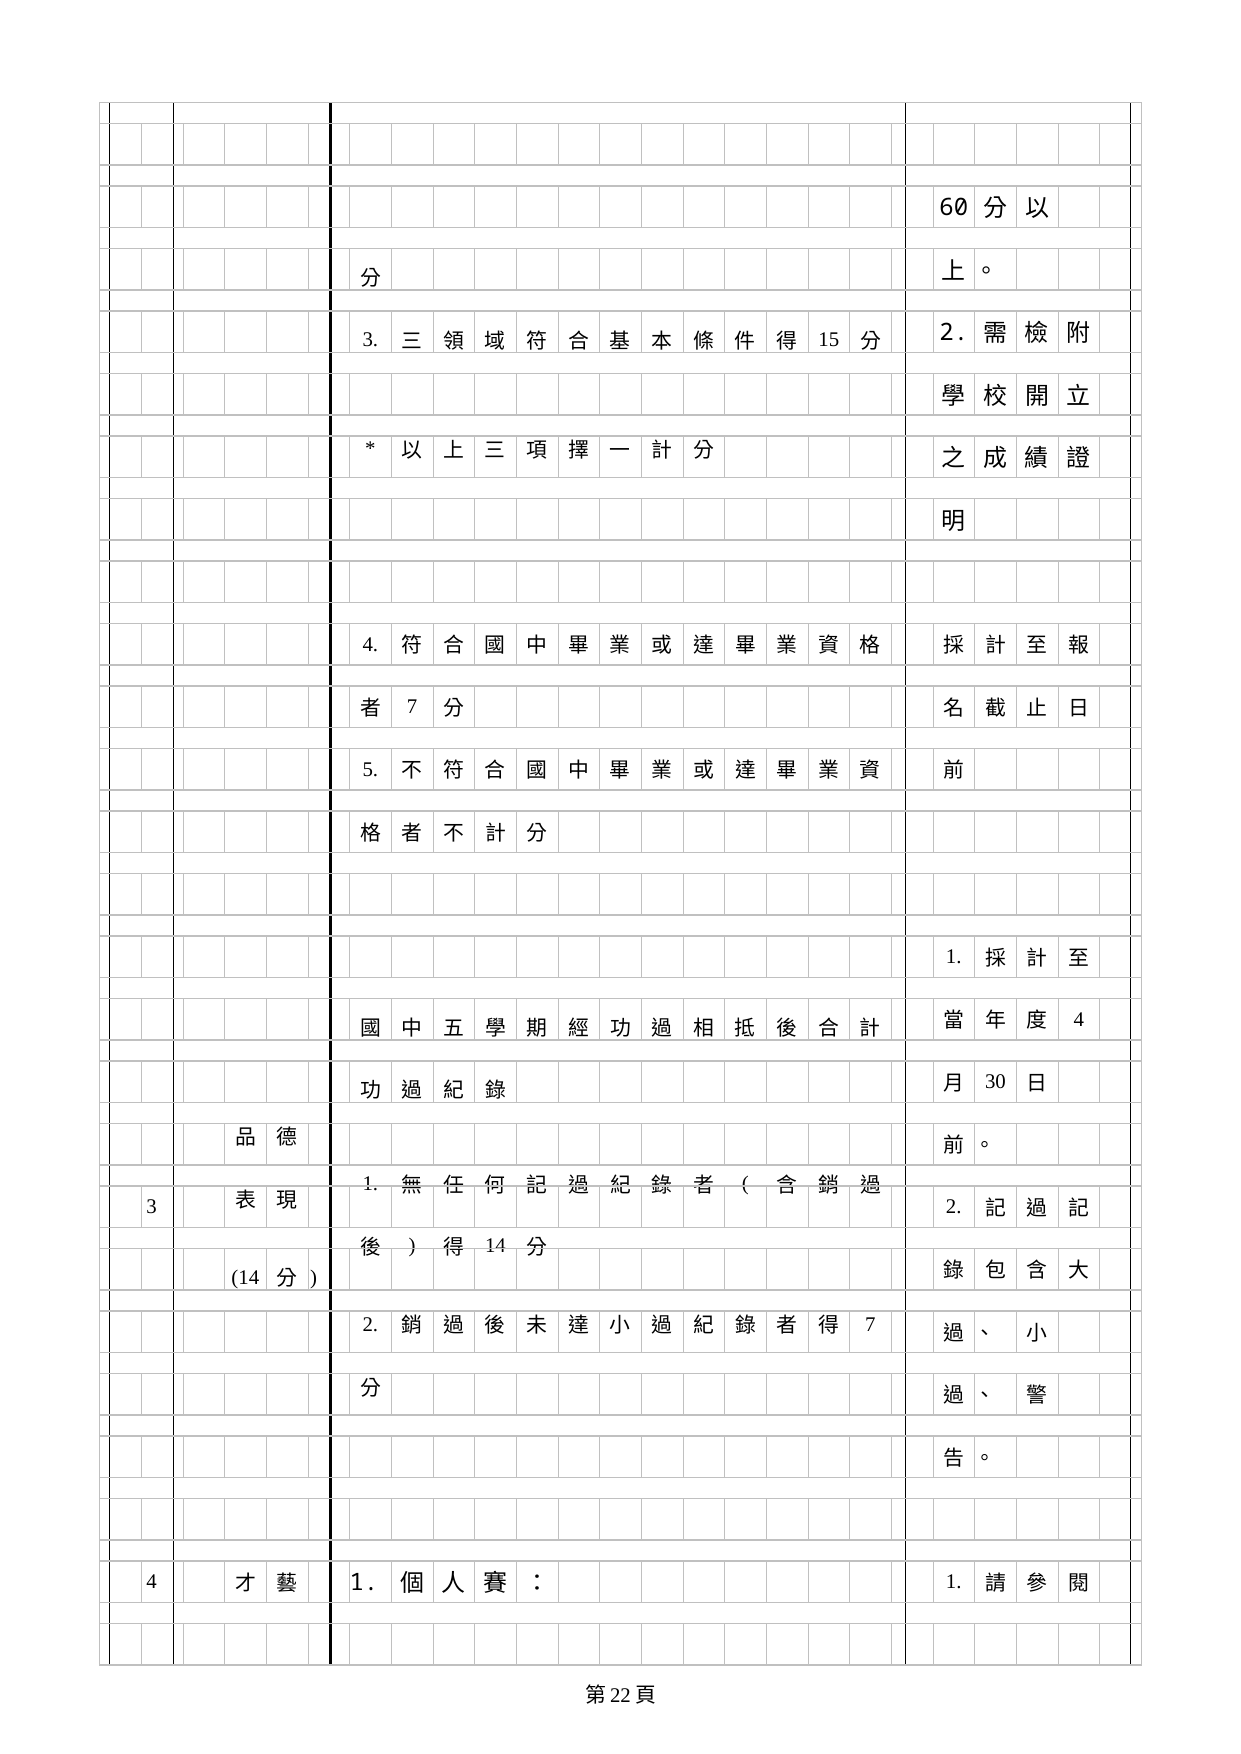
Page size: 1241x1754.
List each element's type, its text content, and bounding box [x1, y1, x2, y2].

table_cell [309, 874, 329, 914]
table_cell 國中五學期經功過相抵後合計功過紀錄 1.無任何記過紀錄者(含銷過後)得14分 2.銷過後未達小過紀錄者得7分 [434, 1187, 474, 1227]
table_cell [267, 562, 308, 602]
table_cell 1.依照「國民小學及國民中學學生成績評量準則」及格標準為60分以上。 2.需檢附學校開立之成績證明 [1059, 124, 1099, 164]
table_cell [975, 562, 1016, 602]
table_cell 國中五學期經功過相抵後合計功過紀錄 1.無任何記過紀錄者(含銷過後)得14分 2.銷過後未達小過紀錄者得7分 [434, 1249, 474, 1289]
table_cell 國中五學期經功過相抵後合計功過紀錄 1.無任何記過紀錄者(含銷過後)得14分 2.銷過後未達小過紀錄者得7分 [475, 1187, 516, 1227]
table_cell [142, 562, 173, 602]
table_cell [906, 1124, 933, 1164]
table_cell [559, 812, 599, 852]
table_cell [267, 437, 308, 477]
table_cell [225, 812, 266, 852]
table_cell 1.依照「國民小學及國民中學學生成績評量準則」及格標準為60分以上。 2.需檢附學校開立之成績證明 [1017, 187, 1058, 227]
table_cell [906, 874, 933, 914]
table_cell [184, 874, 224, 914]
table_cell [184, 1499, 224, 1539]
table_cell [110, 1562, 141, 1602]
table_cell 國中五學期經功過相抵後合計功過紀錄 1.無任何記過紀錄者(含銷過後)得14分 2.銷過後未達小過紀錄者得7分 [434, 999, 474, 1039]
table_cell [267, 312, 308, 352]
table_cell [267, 749, 308, 789]
table_cell 國中五學期經功過相抵後合計功過紀錄 1.無任何記過紀錄者(含銷過後)得14分 2.銷過後未達小過紀錄者得7分 [725, 1312, 766, 1352]
table_cell [906, 1541, 1130, 1560]
table_cell [1100, 1124, 1130, 1164]
table_cell [184, 437, 224, 477]
table_cell [767, 562, 808, 602]
table_cell [110, 1478, 173, 1498]
table_cell 含 [1017, 1249, 1058, 1289]
table_cell (14 [225, 1249, 266, 1289]
table_cell 計 [975, 624, 1016, 664]
table_cell [110, 187, 141, 227]
table_cell [1059, 1374, 1099, 1414]
table_cell [975, 874, 1016, 914]
table_cell [332, 228, 905, 248]
table_cell [267, 687, 308, 727]
table_cell 1.依照「國民小學及國民中學學生成績評量準則」及格標準為60分以上。 2.需檢附學校開立之成績證明 [906, 187, 933, 227]
table_cell [309, 1062, 329, 1102]
table_cell [267, 812, 308, 852]
table_cell 國中五學期經功過相抵後合計功過紀錄 1.無任何記過紀錄者(含銷過後)得14分 2.銷過後未達小過紀錄者得7分 [725, 1187, 766, 1227]
table_cell [184, 1124, 224, 1164]
table_cell 國中五學期經功過相抵後合計功過紀錄 1.無任何記過紀錄者(含銷過後)得14分 2.銷過後未達小過紀錄者得7分 [350, 1312, 391, 1352]
table_cell [350, 562, 391, 602]
table_cell [174, 1624, 183, 1663]
table_cell [110, 999, 141, 1039]
table_cell [225, 437, 266, 477]
table_cell 達 [684, 624, 724, 664]
table_cell [174, 1291, 329, 1310]
table_cell 國中五學期經功過相抵後合計功過紀錄 1.無任何記過紀錄者(含銷過後)得14分 2.銷過後未達小過紀錄者得7分 [392, 999, 433, 1039]
table_cell 國中五學期經功過相抵後合計功過紀錄 1.無任何記過紀錄者(含銷過後)得14分 2.銷過後未達小過紀錄者得7分 [475, 999, 516, 1039]
table_cell 以 [392, 437, 433, 477]
table_cell 計 [1017, 937, 1058, 977]
table_cell 藝 [267, 1562, 308, 1602]
table_cell 國中五學期經功過相抵後合計功過紀錄 1.無任何記過紀錄者(含銷過後)得14分 2.銷過後未達小過紀錄者得7分 [767, 1187, 808, 1227]
table_cell 中 [517, 624, 558, 664]
table_cell 1.依照「國民小學及國民中學學生成績評量準則」及格標準為60分以上。 2.需檢附學校開立之成績證明 [1100, 499, 1130, 539]
table_cell [309, 749, 329, 789]
table_cell [906, 812, 933, 852]
table_cell 1.依照「國民小學及國民中學學生成績評量準則」及格標準為60分以上。 2.需檢附學校開立之成績證明 [1059, 499, 1099, 539]
table_cell [309, 999, 329, 1039]
table_cell 國中五學期經功過相抵後合計功過紀錄 1.無任何記過紀錄者(含銷過後)得14分 2.銷過後未達小過紀錄者得7分 [350, 1062, 391, 1102]
table_cell [174, 978, 329, 998]
table_cell 國中五學期經功過相抵後合計功過紀錄 1.無任何記過紀錄者(含銷過後)得14分 2.銷過後未達小過紀錄者得7分 [559, 1249, 599, 1289]
table_cell [1017, 1499, 1058, 1539]
table_cell [174, 791, 329, 810]
table_cell [110, 1353, 173, 1373]
table_cell [184, 249, 224, 289]
table_cell [475, 687, 516, 727]
table_cell [1017, 1624, 1058, 1663]
table_cell 畢 [600, 749, 641, 789]
table_cell 國中五學期經功過相抵後合計功過紀錄 1.無任何記過紀錄者(含銷過後)得14分 2.銷過後未達小過紀錄者得7分 [767, 1374, 808, 1414]
table_cell [1100, 1187, 1130, 1227]
table_cell [1059, 1437, 1099, 1477]
table_cell 國中五學期經功過相抵後合計功過紀錄 1.無任何記過紀錄者(含銷過後)得14分 2.銷過後未達小過紀錄者得7分 [350, 1187, 391, 1227]
table_cell 格 [850, 624, 891, 664]
table_cell [975, 749, 1016, 789]
table_cell [174, 541, 329, 560]
table_cell 1.依照「國民小學及國民中學學生成績評量準則」及格標準為60分以上。 2.需檢附學校開立之成績證明 [1017, 437, 1058, 477]
table_cell [174, 103, 329, 123]
table_cell 達 [725, 749, 766, 789]
table_cell [142, 1312, 173, 1352]
table_cell 分 [267, 1249, 308, 1289]
table_cell 1.依照「國民小學及國民中學學生成績評量準則」及格標準為60分以上。 2.需檢附學校開立之成績證明 [1017, 374, 1058, 414]
table_cell 1.依照「國民小學及國民中學學生成績評量準則」及格標準為60分以上。 2.需檢附學校開立之成績證明 [906, 353, 1130, 373]
table_cell [225, 499, 266, 539]
table_cell [174, 374, 183, 414]
table_cell [110, 249, 141, 289]
table_cell 國中五學期經功過相抵後合計功過紀錄 1.無任何記過紀錄者(含銷過後)得14分 2.銷過後未達小過紀錄者得7分 [350, 1437, 391, 1477]
table_cell 國中五學期經功過相抵後合計功過紀錄 1.無任何記過紀錄者(含銷過後)得14分 2.銷過後未達小過紀錄者得7分 [332, 1041, 905, 1060]
table_cell [110, 1437, 141, 1477]
table_cell 1.依照「國民小學及國民中學學生成績評量準則」及格標準為60分以上。 2.需檢附學校開立之成績證明 [906, 478, 1130, 498]
table_cell [110, 1062, 141, 1102]
table_cell [906, 853, 1130, 873]
table_cell 國中五學期經功過相抵後合計功過紀錄 1.無任何記過紀錄者(含銷過後)得14分 2.銷過後未達小過紀錄者得7分 [332, 916, 905, 935]
table_cell 1.依照「國民小學及國民中學學生成績評量準則」及格標準為60分以上。 2.需檢附學校開立之成績證明 [906, 291, 1130, 310]
table_cell 國中五學期經功過相抵後合計功過紀錄 1.無任何記過紀錄者(含銷過後)得14分 2.銷過後未達小過紀錄者得7分 [725, 1374, 766, 1414]
table_cell 1. [934, 1562, 974, 1602]
table_cell [267, 1062, 308, 1102]
table_cell 國中五學期經功過相抵後合計功過紀錄 1.無任何記過紀錄者(含銷過後)得14分 2.銷過後未達小過紀錄者得7分 [559, 937, 599, 977]
table_cell [110, 1103, 173, 1123]
table_cell [174, 666, 329, 685]
table_cell 前 [934, 749, 974, 789]
table_cell [1100, 749, 1130, 789]
table_cell 國中五學期經功過相抵後合計功過紀錄 1.無任何記過紀錄者(含銷過後)得14分 2.銷過後未達小過紀錄者得7分 [517, 1124, 558, 1164]
table_cell [142, 1437, 173, 1477]
table_cell [184, 687, 224, 727]
table_cell [975, 812, 1016, 852]
table_cell [906, 1374, 933, 1414]
table_cell [174, 312, 183, 352]
table_cell [906, 916, 1130, 935]
table_cell [110, 478, 173, 498]
table_cell [110, 874, 141, 914]
table_cell [142, 124, 173, 164]
table_cell [110, 666, 173, 685]
table_cell 個人賽： (1)全縣性：第1名5分/第2名4分/第3名3分/第4名2分/第5名1分/第6名(含佳作)0.5分 (2)全國性：第1名8分/第2名7分/第3名6分/第4名5分/第5名4分/第6名3分/第7名2分/第8名1分 團體賽：依個人賽積分計算 成績比照： (1)特優：比照第1名。 (2)優等：比照第2名。 (3)甲等：比照第3名。 (4)全國佳作：比照第4名。 (5)全國入選：比照第5名。 (6)給獎名次為金獎、銀獎、銅獎及佳作：依次比照第1名、第2名、第3名、第4名。 (7)給獎名次為白金獎、金獎、銀獎：依次比照第1名、第2名、第3名。 特別獎、最佳鄉土獎、最佳團體合作獎、最佳創意獎：全縣性競賽比照佳作；全國性競賽比照第4名。 [332, 1478, 905, 1498]
table_cell [600, 812, 641, 852]
table_cell 國中五學期經功過相抵後合計功過紀錄 1.無任何記過紀錄者(含銷過後)得14分 2.銷過後未達小過紀錄者得7分 [332, 1353, 905, 1373]
table_cell 國中五學期經功過相抵後合計功過紀錄 1.無任何記過紀錄者(含銷過後)得14分 2.銷過後未達小過紀錄者得7分 [809, 937, 849, 977]
table_cell 國中五學期經功過相抵後合計功過紀錄 1.無任何記過紀錄者(含銷過後)得14分 2.銷過後未達小過紀錄者得7分 [517, 999, 558, 1039]
table_cell 1.依照「國民小學及國民中學學生成績評量準則」及格標準為60分以上。 2.需檢附學校開立之成績證明 [906, 103, 1130, 123]
table_cell 國中五學期經功過相抵後合計功過紀錄 1.無任何記過紀錄者(含銷過後)得14分 2.銷過後未達小過紀錄者得7分 [725, 874, 766, 914]
table_cell 國中五學期經功過相抵後合計功過紀錄 1.無任何記過紀錄者(含銷過後)得14分 2.銷過後未達小過紀錄者得7分 [559, 1124, 599, 1164]
table_cell [184, 1374, 224, 1414]
table_cell 國中五學期經功過相抵後合計功過紀錄 1.無任何記過紀錄者(含銷過後)得14分 2.銷過後未達小過紀錄者得7分 [600, 874, 641, 914]
table_cell [184, 999, 224, 1039]
table_cell 國中五學期經功過相抵後合計功過紀錄 1.無任何記過紀錄者(含銷過後)得14分 2.銷過後未達小過紀錄者得7分 [350, 1249, 391, 1289]
table_cell [906, 1603, 1130, 1623]
table_cell 國中五學期經功過相抵後合計功過紀錄 1.無任何記過紀錄者(含銷過後)得14分 2.銷過後未達小過紀錄者得7分 [642, 1374, 683, 1414]
table_cell 1.依照「國民小學及國民中學學生成績評量準則」及格標準為60分以上。 2.需檢附學校開立之成績證明 [975, 374, 1016, 414]
table_cell 三 [392, 312, 433, 352]
table_cell 國中五學期經功過相抵後合計功過紀錄 1.無任何記過紀錄者(含銷過後)得14分 2.銷過後未達小過紀錄者得7分 [392, 1374, 433, 1414]
table_cell 畢 [725, 624, 766, 664]
table_cell [332, 291, 905, 310]
table_cell 擇 [559, 437, 599, 477]
table_cell [174, 1499, 183, 1539]
table_cell [142, 437, 173, 477]
table_cell [142, 374, 173, 414]
table_cell 國中五學期經功過相抵後合計功過紀錄 1.無任何記過紀錄者(含銷過後)得14分 2.銷過後未達小過紀錄者得7分 [350, 1124, 391, 1164]
table_cell 國中五學期經功過相抵後合計功過紀錄 1.無任何記過紀錄者(含銷過後)得14分 2.銷過後未達小過紀錄者得7分 [850, 1249, 891, 1289]
table_cell [332, 666, 905, 685]
table_cell 品 [225, 1124, 266, 1164]
table_cell [642, 812, 683, 852]
table_cell [174, 1062, 183, 1102]
table_cell [174, 478, 329, 498]
table_cell [809, 812, 849, 852]
table_cell 國中五學期經功過相抵後合計功過紀錄 1.無任何記過紀錄者(含銷過後)得14分 2.銷過後未達小過紀錄者得7分 [600, 1249, 641, 1289]
table_cell [184, 624, 224, 664]
table_cell 領 [434, 312, 474, 352]
table_cell 1.依照「國民小學及國民中學學生成績評量準則」及格標準為60分以上。 2.需檢附學校開立之成績證明 [975, 187, 1016, 227]
table_cell 止 [1017, 687, 1058, 727]
table_cell [174, 1041, 329, 1060]
table_cell [906, 687, 933, 727]
table_cell [267, 1312, 308, 1352]
table_cell 國中五學期經功過相抵後合計功過紀錄 1.無任何記過紀錄者(含銷過後)得14分 2.銷過後未達小過紀錄者得7分 [684, 874, 724, 914]
table_cell 國中五學期經功過相抵後合計功過紀錄 1.無任何記過紀錄者(含銷過後)得14分 2.銷過後未達小過紀錄者得7分 [475, 1437, 516, 1477]
table_cell 1.依照「國民小學及國民中學學生成績評量準則」及格標準為60分以上。 2.需檢附學校開立之成績證明 [975, 249, 1016, 289]
table_cell 國中五學期經功過相抵後合計功過紀錄 1.無任何記過紀錄者(含銷過後)得14分 2.銷過後未達小過紀錄者得7分 [517, 1062, 558, 1102]
table_cell 國中五學期經功過相抵後合計功過紀錄 1.無任何記過紀錄者(含銷過後)得14分 2.銷過後未達小過紀錄者得7分 [684, 1312, 724, 1352]
table_cell [225, 624, 266, 664]
table_cell [1017, 874, 1058, 914]
table_cell [906, 1291, 1130, 1310]
table_cell [225, 249, 266, 289]
table_cell [906, 978, 1130, 998]
table_cell [1059, 1062, 1099, 1102]
table_cell 國中五學期經功過相抵後合計功過紀錄 1.無任何記過紀錄者(含銷過後)得14分 2.銷過後未達小過紀錄者得7分 [642, 1437, 683, 1477]
table_cell [934, 562, 974, 602]
table_cell 15 [809, 312, 849, 352]
table_cell [684, 562, 724, 602]
table_cell 國中五學期經功過相抵後合計功過紀錄 1.無任何記過紀錄者(含銷過後)得14分 2.銷過後未達小過紀錄者得7分 [725, 1437, 766, 1477]
table_cell [1059, 812, 1099, 852]
table_cell 國中五學期經功過相抵後合計功過紀錄 1.無任何記過紀錄者(含銷過後)得14分 2.銷過後未達小過紀錄者得7分 [725, 1124, 766, 1164]
table_cell [110, 166, 173, 185]
table_cell [174, 228, 329, 248]
table_cell 國中五學期經功過相抵後合計功過紀錄 1.無任何記過紀錄者(含銷過後)得14分 2.銷過後未達小過紀錄者得7分 [475, 1249, 516, 1289]
table_cell [110, 937, 141, 977]
table_cell 3. [350, 312, 391, 352]
table_cell 域 [475, 312, 516, 352]
table_cell [559, 562, 599, 602]
table_cell [1100, 624, 1130, 664]
table_cell [142, 874, 173, 914]
table_cell 至 [1059, 937, 1099, 977]
table_cell [110, 1416, 173, 1435]
table_cell [174, 728, 329, 748]
table_cell 截 [975, 687, 1016, 727]
table_cell 國中五學期經功過相抵後合計功過紀錄 1.無任何記過紀錄者(含銷過後)得14分 2.銷過後未達小過紀錄者得7分 [517, 874, 558, 914]
table_cell [1017, 1124, 1058, 1164]
table_cell [1100, 999, 1130, 1039]
table_cell [309, 1624, 329, 1663]
table_cell 國中五學期經功過相抵後合計功過紀錄 1.無任何記過紀錄者(含銷過後)得14分 2.銷過後未達小過紀錄者得7分 [559, 1187, 599, 1227]
table_cell 個人賽： (1)全縣性：第1名5分/第2名4分/第3名3分/第4名2分/第5名1分/第6名(含佳作)0.5分 (2)全國性：第1名8分/第2名7分/第3名6分/第4名5分/第5名4分/第6名3分/第7名2分/第8名1分 團體賽：依個人賽積分計算 成績比照： (1)特優：比照第1名。 (2)優等：比照第2名。 (3)甲等：比照第3名。 (4)全國佳作：比照第4名。 (5)全國入選：比照第5名。 (6)給獎名次為金獎、銀獎、銅獎及佳作：依次比照第1名、第2名、第3名、第4名。 (7)給獎名次為白金獎、金獎、銀獎：依次比照第1名、第2名、第3名。 特別獎、最佳鄉土獎、最佳團體合作獎、最佳創意獎：全縣性競賽比照佳作；全國性競賽比照第4名。 [332, 1603, 905, 1623]
table_cell 國 [475, 624, 516, 664]
table_cell [906, 1041, 1130, 1060]
table_cell 國中五學期經功過相抵後合計功過紀錄 1.無任何記過紀錄者(含銷過後)得14分 2.銷過後未達小過紀錄者得7分 [600, 1437, 641, 1477]
table_cell [174, 1187, 183, 1227]
table_cell [142, 249, 173, 289]
table_cell [184, 1437, 224, 1477]
table_cell 國中五學期經功過相抵後合計功過紀錄 1.無任何記過紀錄者(含銷過後)得14分 2.銷過後未達小過紀錄者得7分 [600, 1124, 641, 1164]
table_cell 國中五學期經功過相抵後合計功過紀錄 1.無任何記過紀錄者(含銷過後)得14分 2.銷過後未達小過紀錄者得7分 [809, 1187, 849, 1227]
table_cell [110, 1541, 173, 1560]
table_cell [110, 499, 141, 539]
table_cell [906, 1478, 1130, 1498]
table_cell 國中五學期經功過相抵後合計功過紀錄 1.無任何記過紀錄者(含銷過後)得14分 2.銷過後未達小過紀錄者得7分 [767, 1312, 808, 1352]
table_cell [174, 1124, 183, 1164]
table_cell [142, 1249, 173, 1289]
table_cell [184, 937, 224, 977]
table_cell 1.依照「國民小學及國民中學學生成績評量準則」及格標準為60分以上。 2.需檢附學校開立之成績證明 [1100, 437, 1130, 477]
table_cell 30 [975, 1062, 1016, 1102]
table_cell [184, 1624, 224, 1663]
table_cell [1100, 937, 1130, 977]
table_cell 包 [975, 1249, 1016, 1289]
table_cell [1059, 1499, 1099, 1539]
table_cell 分 [684, 437, 724, 477]
table_cell 1.依照「國民小學及國民中學學生成績評量準則」及格標準為60分以上。 2.需檢附學校開立之成績證明 [934, 437, 974, 477]
table_cell 國中五學期經功過相抵後合計功過紀錄 1.無任何記過紀錄者(含銷過後)得14分 2.銷過後未達小過紀錄者得7分 [392, 1437, 433, 1477]
table_cell [110, 978, 173, 998]
table_cell 過 [934, 1374, 974, 1414]
table_cell 年 [975, 999, 1016, 1039]
table_cell 國中五學期經功過相抵後合計功過紀錄 1.無任何記過紀錄者(含銷過後)得14分 2.銷過後未達小過紀錄者得7分 [850, 874, 891, 914]
table_cell 1.依照「國民小學及國民中學學生成績評量準則」及格標準為60分以上。 2.需檢附學校開立之成績證明 [1100, 312, 1130, 352]
table_cell 三 [475, 437, 516, 477]
table_cell [110, 1166, 173, 1185]
table_cell 至 [1017, 624, 1058, 664]
table_cell [267, 1499, 308, 1539]
table_cell 國中五學期經功過相抵後合計功過紀錄 1.無任何記過紀錄者(含銷過後)得14分 2.銷過後未達小過紀錄者得7分 [559, 1312, 599, 1352]
table_cell [1059, 874, 1099, 914]
table_cell 不 [392, 749, 433, 789]
table_cell 基 [600, 312, 641, 352]
table_cell [725, 812, 766, 852]
table_cell 國中五學期經功過相抵後合計功過紀錄 1.無任何記過紀錄者(含銷過後)得14分 2.銷過後未達小過紀錄者得7分 [850, 1374, 891, 1414]
table_cell [184, 187, 224, 227]
table_cell 國中五學期經功過相抵後合計功過紀錄 1.無任何記過紀錄者(含銷過後)得14分 2.銷過後未達小過紀錄者得7分 [684, 1187, 724, 1227]
table_cell 國中五學期經功過相抵後合計功過紀錄 1.無任何記過紀錄者(含銷過後)得14分 2.銷過後未達小過紀錄者得7分 [350, 999, 391, 1039]
table_cell 國中五學期經功過相抵後合計功過紀錄 1.無任何記過紀錄者(含銷過後)得14分 2.銷過後未達小過紀錄者得7分 [559, 1437, 599, 1477]
table_cell [142, 812, 173, 852]
table_cell [906, 937, 933, 977]
table_cell 。 [975, 1124, 1016, 1164]
table_cell 分 [350, 249, 391, 289]
table_cell 1.依照「國民小學及國民中學學生成績評量準則」及格標準為60分以上。 2.需檢附學校開立之成績證明 [934, 187, 974, 227]
table_cell [225, 687, 266, 727]
table_cell 業 [767, 624, 808, 664]
table_cell [1100, 1249, 1130, 1289]
table_cell [174, 562, 183, 602]
table_cell [184, 1562, 224, 1602]
table_cell [309, 1437, 329, 1477]
table_cell [174, 416, 329, 435]
table_cell [110, 624, 141, 664]
table_cell 計 [642, 437, 683, 477]
table_cell [1017, 1437, 1058, 1477]
table_cell [850, 562, 891, 602]
table_cell 國中五學期經功過相抵後合計功過紀錄 1.無任何記過紀錄者(含銷過後)得14分 2.銷過後未達小過紀錄者得7分 [559, 1062, 599, 1102]
table_cell 1.依照「國民小學及國民中學學生成績評量準則」及格標準為60分以上。 2.需檢附學校開立之成績證明 [906, 499, 933, 539]
table_cell [110, 312, 141, 352]
table_cell 不 [434, 812, 474, 852]
table_cell 畢 [559, 624, 599, 664]
table_cell [1100, 1437, 1130, 1477]
table_cell [934, 1624, 974, 1663]
table_cell 國中五學期經功過相抵後合計功過紀錄 1.無任何記過紀錄者(含銷過後)得14分 2.銷過後未達小過紀錄者得7分 [767, 937, 808, 977]
table_cell [142, 312, 173, 352]
table_cell [906, 603, 1130, 623]
table_cell [809, 562, 849, 602]
table_cell 計 [475, 812, 516, 852]
table_cell [184, 812, 224, 852]
table_cell [184, 1062, 224, 1102]
table_cell [174, 853, 329, 873]
table_cell [600, 562, 641, 602]
table_cell [906, 1166, 1130, 1185]
table_cell 1.依照「國民小學及國民中學學生成績評量準則」及格標準為60分以上。 2.需檢附學校開立之成績證明 [1017, 312, 1058, 352]
table_cell [110, 728, 173, 748]
table_cell [110, 1291, 173, 1310]
table_cell [434, 562, 474, 602]
table_cell 國中五學期經功過相抵後合計功過紀錄 1.無任何記過紀錄者(含銷過後)得14分 2.銷過後未達小過紀錄者得7分 [642, 1249, 683, 1289]
table_cell 國中五學期經功過相抵後合計功過紀錄 1.無任何記過紀錄者(含銷過後)得14分 2.銷過後未達小過紀錄者得7分 [600, 1187, 641, 1227]
table_cell [642, 562, 683, 602]
table_cell 、 [975, 1312, 1016, 1352]
table_cell 中 [559, 749, 599, 789]
table_cell [934, 1499, 974, 1539]
table_cell [1100, 562, 1130, 602]
table_cell 國中五學期經功過相抵後合計功過紀錄 1.無任何記過紀錄者(含銷過後)得14分 2.銷過後未達小過紀錄者得7分 [392, 874, 433, 914]
table_cell [309, 124, 329, 164]
table_cell [184, 124, 224, 164]
table_cell 國中五學期經功過相抵後合計功過紀錄 1.無任何記過紀錄者(含銷過後)得14分 2.銷過後未達小過紀錄者得7分 [850, 1437, 891, 1477]
table_cell 國 [517, 749, 558, 789]
table_cell [1059, 1624, 1099, 1663]
table_cell 國中五學期經功過相抵後合計功過紀錄 1.無任何記過紀錄者(含銷過後)得14分 2.銷過後未達小過紀錄者得7分 [809, 1312, 849, 1352]
table_cell 國中五學期經功過相抵後合計功過紀錄 1.無任何記過紀錄者(含銷過後)得14分 2.銷過後未達小過紀錄者得7分 [725, 1249, 766, 1289]
table_cell [332, 353, 905, 373]
table_cell [174, 1541, 329, 1560]
table_cell 1.依照「國民小學及國民中學學生成績評量準則」及格標準為60分以上。 2.需檢附學校開立之成績證明 [1100, 187, 1130, 227]
table_cell 格 [350, 812, 391, 852]
table_cell [267, 187, 308, 227]
table_cell 國中五學期經功過相抵後合計功過紀錄 1.無任何記過紀錄者(含銷過後)得14分 2.銷過後未達小過紀錄者得7分 [809, 1062, 849, 1102]
table_cell 國中五學期經功過相抵後合計功過紀錄 1.無任何記過紀錄者(含銷過後)得14分 2.銷過後未達小過紀錄者得7分 [434, 1312, 474, 1352]
table_cell 國中五學期經功過相抵後合計功過紀錄 1.無任何記過紀錄者(含銷過後)得14分 2.銷過後未達小過紀錄者得7分 [434, 1062, 474, 1102]
table_cell [684, 687, 724, 727]
table_cell [332, 103, 905, 123]
table_cell [309, 812, 329, 852]
table_cell 國中五學期經功過相抵後合計功過紀錄 1.無任何記過紀錄者(含銷過後)得14分 2.銷過後未達小過紀錄者得7分 [517, 1249, 558, 1289]
table_cell [906, 1062, 933, 1102]
table_cell 日 [1059, 687, 1099, 727]
table_cell 。 [975, 1437, 1016, 1477]
table_cell [174, 1478, 329, 1498]
table_cell [174, 249, 183, 289]
table_cell [110, 1603, 173, 1623]
table_cell [475, 562, 516, 602]
table_cell [309, 249, 329, 289]
table_cell [906, 1353, 1130, 1373]
table_cell [174, 1312, 183, 1352]
table_cell 國中五學期經功過相抵後合計功過紀錄 1.無任何記過紀錄者(含銷過後)得14分 2.銷過後未達小過紀錄者得7分 [559, 874, 599, 914]
table_cell [332, 541, 905, 560]
table_cell 1.依照「國民小學及國民中學學生成績評量準則」及格標準為60分以上。 2.需檢附學校開立之成績證明 [1059, 312, 1099, 352]
table_cell [174, 1103, 329, 1123]
table_cell [332, 166, 905, 185]
table_cell [110, 291, 173, 310]
table_cell 國中五學期經功過相抵後合計功過紀錄 1.無任何記過紀錄者(含銷過後)得14分 2.銷過後未達小過紀錄者得7分 [350, 874, 391, 914]
table_cell [332, 416, 905, 435]
table_cell 國中五學期經功過相抵後合計功過紀錄 1.無任何記過紀錄者(含銷過後)得14分 2.銷過後未達小過紀錄者得7分 [434, 937, 474, 977]
table_cell [142, 1624, 173, 1663]
table_cell [267, 937, 308, 977]
table_cell 國中五學期經功過相抵後合計功過紀錄 1.無任何記過紀錄者(含銷過後)得14分 2.銷過後未達小過紀錄者得7分 [559, 999, 599, 1039]
table_cell 1.依照「國民小學及國民中學學生成績評量準則」及格標準為60分以上。 2.需檢附學校開立之成績證明 [975, 499, 1016, 539]
table_cell 1.依照「國民小學及國民中學學生成績評量準則」及格標準為60分以上。 2.需檢附學校開立之成績證明 [1100, 374, 1130, 414]
table_cell [906, 1228, 1130, 1248]
table_cell 國中五學期經功過相抵後合計功過紀錄 1.無任何記過紀錄者(含銷過後)得14分 2.銷過後未達小過紀錄者得7分 [475, 1124, 516, 1164]
table_cell 本 [642, 312, 683, 352]
table_cell [184, 562, 224, 602]
table_cell [1059, 1124, 1099, 1164]
table_cell 國中五學期經功過相抵後合計功過紀錄 1.無任何記過紀錄者(含銷過後)得14分 2.銷過後未達小過紀錄者得7分 [517, 1187, 558, 1227]
table_cell 德 [267, 1124, 308, 1164]
table_cell [309, 312, 329, 352]
table_cell [110, 1312, 141, 1352]
table_cell [1017, 562, 1058, 602]
table_cell 1.依照「國民小學及國民中學學生成績評量準則」及格標準為60分以上。 2.需檢附學校開立之成績證明 [906, 124, 933, 164]
table_cell 國中五學期經功過相抵後合計功過紀錄 1.無任何記過紀錄者(含銷過後)得14分 2.銷過後未達小過紀錄者得7分 [809, 1437, 849, 1477]
table_cell 業 [642, 749, 683, 789]
table_cell [110, 853, 173, 873]
table_cell 採 [975, 937, 1016, 977]
table_cell 國中五學期經功過相抵後合計功過紀錄 1.無任何記過紀錄者(含銷過後)得14分 2.銷過後未達小過紀錄者得7分 [684, 1062, 724, 1102]
table_cell [332, 791, 905, 810]
table_cell [906, 728, 1130, 748]
table_cell 資 [850, 749, 891, 789]
table_cell [267, 374, 308, 414]
table_cell [1100, 1374, 1130, 1414]
table_cell 度 [1017, 999, 1058, 1039]
table_cell [850, 812, 891, 852]
table_cell 國中五學期經功過相抵後合計功過紀錄 1.無任何記過紀錄者(含銷過後)得14分 2.銷過後未達小過紀錄者得7分 [642, 999, 683, 1039]
table_cell [174, 166, 329, 185]
table_cell 國中五學期經功過相抵後合計功過紀錄 1.無任何記過紀錄者(含銷過後)得14分 2.銷過後未達小過紀錄者得7分 [850, 937, 891, 977]
table_cell [110, 124, 141, 164]
table_cell 國中五學期經功過相抵後合計功過紀錄 1.無任何記過紀錄者(含銷過後)得14分 2.銷過後未達小過紀錄者得7分 [600, 1374, 641, 1414]
table_cell [142, 1499, 173, 1539]
table_cell [267, 1437, 308, 1477]
table_cell [934, 812, 974, 852]
table_cell [110, 1374, 141, 1414]
table_cell 國中五學期經功過相抵後合計功過紀錄 1.無任何記過紀錄者(含銷過後)得14分 2.銷過後未達小過紀錄者得7分 [600, 937, 641, 977]
table_cell [174, 1166, 329, 1185]
table_cell 國中五學期經功過相抵後合計功過紀錄 1.無任何記過紀錄者(含銷過後)得14分 2.銷過後未達小過紀錄者得7分 [475, 1062, 516, 1102]
table_cell [267, 624, 308, 664]
table_cell [906, 791, 1130, 810]
table_cell 1.依照「國民小學及國民中學學生成績評量準則」及格標準為60分以上。 2.需檢附學校開立之成績證明 [934, 312, 974, 352]
table_cell [267, 1624, 308, 1663]
table_cell 國中五學期經功過相抵後合計功過紀錄 1.無任何記過紀錄者(含銷過後)得14分 2.銷過後未達小過紀錄者得7分 [475, 1374, 516, 1414]
table_cell [309, 499, 329, 539]
table_cell 國中五學期經功過相抵後合計功過紀錄 1.無任何記過紀錄者(含銷過後)得14分 2.銷過後未達小過紀錄者得7分 [684, 999, 724, 1039]
table_cell 1.依照「國民小學及國民中學學生成績評量準則」及格標準為60分以上。 2.需檢附學校開立之成績證明 [1059, 437, 1099, 477]
table_cell [1059, 749, 1099, 789]
table_cell [642, 687, 683, 727]
table_cell [309, 374, 329, 414]
table_cell 3 [142, 1187, 173, 1227]
table_cell [906, 999, 933, 1039]
table_cell [174, 437, 183, 477]
table_cell [110, 1228, 173, 1248]
table_cell 1.依照「國民小學及國民中學學生成績評量準則」及格標準為60分以上。 2.需檢附學校開立之成績證明 [906, 437, 933, 477]
table_cell 國中五學期經功過相抵後合計功過紀錄 1.無任何記過紀錄者(含銷過後)得14分 2.銷過後未達小過紀錄者得7分 [642, 937, 683, 977]
table_cell 條 [684, 312, 724, 352]
table_cell [934, 874, 974, 914]
table_cell 日 [1017, 1062, 1058, 1102]
table_cell 國中五學期經功過相抵後合計功過紀錄 1.無任何記過紀錄者(含銷過後)得14分 2.銷過後未達小過紀錄者得7分 [392, 1124, 433, 1164]
table_cell 國中五學期經功過相抵後合計功過紀錄 1.無任何記過紀錄者(含銷過後)得14分 2.銷過後未達小過紀錄者得7分 [475, 937, 516, 977]
table_cell 1.依照「國民小學及國民中學學生成績評量準則」及格標準為60分以上。 2.需檢附學校開立之成績證明 [934, 374, 974, 414]
table_cell 國中五學期經功過相抵後合計功過紀錄 1.無任何記過紀錄者(含銷過後)得14分 2.銷過後未達小過紀錄者得7分 [332, 1103, 905, 1123]
table_cell 國中五學期經功過相抵後合計功過紀錄 1.無任何記過紀錄者(含銷過後)得14分 2.銷過後未達小過紀錄者得7分 [642, 1312, 683, 1352]
table_cell [309, 437, 329, 477]
table_cell 1. [934, 937, 974, 977]
table_cell [309, 1312, 329, 1352]
table_cell 業 [600, 624, 641, 664]
table_cell 表 [225, 1187, 266, 1227]
table_cell 國中五學期經功過相抵後合計功過紀錄 1.無任何記過紀錄者(含銷過後)得14分 2.銷過後未達小過紀錄者得7分 [434, 1437, 474, 1477]
table_cell [174, 937, 183, 977]
table_cell 國中五學期經功過相抵後合計功過紀錄 1.無任何記過紀錄者(含銷過後)得14分 2.銷過後未達小過紀錄者得7分 [332, 1416, 905, 1435]
table_cell 國中五學期經功過相抵後合計功過紀錄 1.無任何記過紀錄者(含銷過後)得14分 2.銷過後未達小過紀錄者得7分 [517, 1312, 558, 1352]
table_cell [184, 499, 224, 539]
table_cell [110, 1499, 141, 1539]
table_cell [225, 999, 266, 1039]
table_cell 國中五學期經功過相抵後合計功過紀錄 1.無任何記過紀錄者(含銷過後)得14分 2.銷過後未達小過紀錄者得7分 [684, 1249, 724, 1289]
table_cell [767, 687, 808, 727]
table_cell 1.依照「國民小學及國民中學學生成績評量準則」及格標準為60分以上。 2.需檢附學校開立之成績證明 [975, 312, 1016, 352]
table_cell 國中五學期經功過相抵後合計功過紀錄 1.無任何記過紀錄者(含銷過後)得14分 2.銷過後未達小過紀錄者得7分 [332, 1166, 905, 1185]
table_cell [309, 624, 329, 664]
table_cell [1017, 812, 1058, 852]
table_cell [174, 1374, 183, 1414]
table_cell [142, 499, 173, 539]
table_cell 大 [1059, 1249, 1099, 1289]
table_cell 上 [434, 437, 474, 477]
table_cell [906, 666, 1130, 685]
table_cell [332, 728, 905, 748]
table_cell [309, 1124, 329, 1164]
table_cell [332, 603, 905, 623]
table_cell [267, 499, 308, 539]
table_cell 國中五學期經功過相抵後合計功過紀錄 1.無任何記過紀錄者(含銷過後)得14分 2.銷過後未達小過紀錄者得7分 [725, 1062, 766, 1102]
table_cell [906, 1416, 1130, 1435]
table_cell 國中五學期經功過相抵後合計功過紀錄 1.無任何記過紀錄者(含銷過後)得14分 2.銷過後未達小過紀錄者得7分 [642, 1187, 683, 1227]
table_cell 得 [767, 312, 808, 352]
table_cell [225, 1499, 266, 1539]
table_cell [225, 874, 266, 914]
table_cell 國中五學期經功過相抵後合計功過紀錄 1.無任何記過紀錄者(含銷過後)得14分 2.銷過後未達小過紀錄者得7分 [684, 1124, 724, 1164]
table_cell 國中五學期經功過相抵後合計功過紀錄 1.無任何記過紀錄者(含銷過後)得14分 2.銷過後未達小過紀錄者得7分 [517, 937, 558, 977]
table_cell [110, 1249, 141, 1289]
table_cell [309, 687, 329, 727]
table_cell 國中五學期經功過相抵後合計功過紀錄 1.無任何記過紀錄者(含銷過後)得14分 2.銷過後未達小過紀錄者得7分 [434, 1124, 474, 1164]
table_cell 業 [809, 749, 849, 789]
table_cell 國中五學期經功過相抵後合計功過紀錄 1.無任何記過紀錄者(含銷過後)得14分 2.銷過後未達小過紀錄者得7分 [332, 978, 905, 998]
table_cell [184, 1249, 224, 1289]
table_cell [225, 1374, 266, 1414]
table_cell 國中五學期經功過相抵後合計功過紀錄 1.無任何記過紀錄者(含銷過後)得14分 2.銷過後未達小過紀錄者得7分 [850, 1312, 891, 1352]
table_cell [225, 374, 266, 414]
table_cell [1059, 1312, 1099, 1352]
table_cell 國中五學期經功過相抵後合計功過紀錄 1.無任何記過紀錄者(含銷過後)得14分 2.銷過後未達小過紀錄者得7分 [434, 874, 474, 914]
table_cell [110, 687, 141, 727]
table_cell 件 [725, 312, 766, 352]
table_cell [267, 999, 308, 1039]
table_cell [600, 687, 641, 727]
table_cell 國中五學期經功過相抵後合計功過紀錄 1.無任何記過紀錄者(含銷過後)得14分 2.銷過後未達小過紀錄者得7分 [850, 1124, 891, 1164]
table_cell ) [309, 1249, 329, 1289]
table_cell [309, 187, 329, 227]
table_cell 國中五學期經功過相抵後合計功過紀錄 1.無任何記過紀錄者(含銷過後)得14分 2.銷過後未達小過紀錄者得7分 [392, 1249, 433, 1289]
table_cell 、 [975, 1374, 1016, 1414]
table_cell [684, 812, 724, 852]
table_cell 國中五學期經功過相抵後合計功過紀錄 1.無任何記過紀錄者(含銷過後)得14分 2.銷過後未達小過紀錄者得7分 [767, 1249, 808, 1289]
table_cell 合 [434, 624, 474, 664]
table_cell 國中五學期經功過相抵後合計功過紀錄 1.無任何記過紀錄者(含銷過後)得14分 2.銷過後未達小過紀錄者得7分 [767, 1124, 808, 1164]
table_cell 國中五學期經功過相抵後合計功過紀錄 1.無任何記過紀錄者(含銷過後)得14分 2.銷過後未達小過紀錄者得7分 [684, 1437, 724, 1477]
table_cell [174, 124, 183, 164]
table_cell 1.依照「國民小學及國民中學學生成績評量準則」及格標準為60分以上。 2.需檢附學校開立之成績證明 [934, 499, 974, 539]
table_cell [142, 687, 173, 727]
table_cell [267, 124, 308, 164]
table_cell 國中五學期經功過相抵後合計功過紀錄 1.無任何記過紀錄者(含銷過後)得14分 2.銷過後未達小過紀錄者得7分 [850, 999, 891, 1039]
table_cell 小 [1017, 1312, 1058, 1352]
table_cell 國中五學期經功過相抵後合計功過紀錄 1.無任何記過紀錄者(含銷過後)得14分 2.銷過後未達小過紀錄者得7分 [350, 937, 391, 977]
table_cell 記 [975, 1187, 1016, 1227]
table_cell [906, 1249, 933, 1289]
table_cell 閱 [1059, 1562, 1099, 1602]
table_cell 才 [225, 1562, 266, 1602]
table_cell 國中五學期經功過相抵後合計功過紀錄 1.無任何記過紀錄者(含銷過後)得14分 2.銷過後未達小過紀錄者得7分 [809, 874, 849, 914]
table_cell [110, 1624, 141, 1663]
table_cell 或 [642, 624, 683, 664]
table_cell [1059, 562, 1099, 602]
table_cell 1.依照「國民小學及國民中學學生成績評量準則」及格標準為60分以上。 2.需檢附學校開立之成績證明 [1100, 124, 1130, 164]
table_cell [906, 1437, 933, 1477]
table_cell [110, 749, 141, 789]
table_cell [184, 374, 224, 414]
table_cell [1100, 1312, 1130, 1352]
table_cell [184, 749, 224, 789]
table_cell 1.依照「國民小學及國民中學學生成績評量準則」及格標準為60分以上。 2.需檢附學校開立之成績證明 [1017, 499, 1058, 539]
table_cell 4. [350, 624, 391, 664]
table_cell [725, 687, 766, 727]
table_cell 分 [850, 312, 891, 352]
table_cell 1.依照「國民小學及國民中學學生成績評量準則」及格標準為60分以上。 2.需檢附學校開立之成績證明 [906, 416, 1130, 435]
table_cell 國中五學期經功過相抵後合計功過紀錄 1.無任何記過紀錄者(含銷過後)得14分 2.銷過後未達小過紀錄者得7分 [684, 937, 724, 977]
table_cell 國中五學期經功過相抵後合計功過紀錄 1.無任何記過紀錄者(含銷過後)得14分 2.銷過後未達小過紀錄者得7分 [350, 1374, 391, 1414]
table_cell [1100, 874, 1130, 914]
table_cell [110, 812, 141, 852]
table_cell [184, 312, 224, 352]
table_cell [975, 1499, 1016, 1539]
table_cell [142, 999, 173, 1039]
table_cell [225, 937, 266, 977]
table_cell [1100, 687, 1130, 727]
table_cell [174, 874, 183, 914]
table_cell [906, 1187, 933, 1227]
table_cell [906, 624, 933, 664]
table_cell 國中五學期經功過相抵後合計功過紀錄 1.無任何記過紀錄者(含銷過後)得14分 2.銷過後未達小過紀錄者得7分 [559, 1374, 599, 1414]
table_cell [225, 312, 266, 352]
table_cell [142, 937, 173, 977]
table_cell 1.依照「國民小學及國民中學學生成績評量準則」及格標準為60分以上。 2.需檢附學校開立之成績證明 [934, 124, 974, 164]
table_cell [174, 624, 183, 664]
table_cell [142, 1062, 173, 1102]
table_cell 畢 [767, 749, 808, 789]
table_cell [225, 1437, 266, 1477]
table_cell [225, 749, 266, 789]
table_cell 1.依照「國民小學及國民中學學生成績評量準則」及格標準為60分以上。 2.需檢附學校開立之成績證明 [906, 228, 1130, 248]
table_cell 1.依照「國民小學及國民中學學生成績評量準則」及格標準為60分以上。 2.需檢附學校開立之成績證明 [1059, 187, 1099, 227]
table_cell 現 [267, 1187, 308, 1227]
table_cell [174, 916, 329, 935]
table_cell 者 [350, 687, 391, 727]
table_cell 過 [934, 1312, 974, 1352]
table_cell [225, 187, 266, 227]
table_cell 或 [684, 749, 724, 789]
table_cell [110, 916, 173, 935]
table_cell [267, 1374, 308, 1414]
table_cell 1.依照「國民小學及國民中學學生成績評量準則」及格標準為60分以上。 2.需檢附學校開立之成績證明 [906, 374, 933, 414]
table_cell 過 [1017, 1187, 1058, 1227]
table_cell 前 [934, 1124, 974, 1164]
table_cell 1.依照「國民小學及國民中學學生成績評量準則」及格標準為60分以上。 2.需檢附學校開立之成績證明 [975, 437, 1016, 477]
table_cell [809, 687, 849, 727]
table_cell [174, 1603, 329, 1623]
table_cell [1100, 812, 1130, 852]
table_cell 國中五學期經功過相抵後合計功過紀錄 1.無任何記過紀錄者(含銷過後)得14分 2.銷過後未達小過紀錄者得7分 [600, 1312, 641, 1352]
table_cell [142, 624, 173, 664]
table_cell 7 [392, 687, 433, 727]
table_cell [174, 687, 183, 727]
table_cell [142, 187, 173, 227]
table_cell [174, 999, 183, 1039]
table_cell 國中五學期經功過相抵後合計功過紀錄 1.無任何記過紀錄者(含銷過後)得14分 2.銷過後未達小過紀錄者得7分 [642, 1124, 683, 1164]
table_cell 報 [1059, 624, 1099, 664]
table_cell [975, 1624, 1016, 1663]
table_cell 告 [934, 1437, 974, 1477]
table_cell 國中五學期經功過相抵後合計功過紀錄 1.無任何記過紀錄者(含銷過後)得14分 2.銷過後未達小過紀錄者得7分 [767, 999, 808, 1039]
table_cell [517, 687, 558, 727]
table_cell [174, 812, 183, 852]
table_cell 國中五學期經功過相抵後合計功過紀錄 1.無任何記過紀錄者(含銷過後)得14分 2.銷過後未達小過紀錄者得7分 [684, 1374, 724, 1414]
table_cell [110, 1187, 141, 1227]
table_cell 1.依照「國民小學及國民中學學生成績評量準則」及格標準為60分以上。 2.需檢附學校開立之成績證明 [906, 249, 933, 289]
table_cell 錄 [934, 1249, 974, 1289]
table_cell [309, 937, 329, 977]
table_cell 1.依照「國民小學及國民中學學生成績評量準則」及格標準為60分以上。 2.需檢附學校開立之成績證明 [975, 124, 1016, 164]
table_cell [110, 562, 141, 602]
table_cell [174, 1353, 329, 1373]
table_cell [110, 437, 141, 477]
table_cell 分 [434, 687, 474, 727]
table_cell [267, 249, 308, 289]
table_cell [110, 541, 173, 560]
table_cell [110, 603, 173, 623]
table_cell [174, 749, 183, 789]
table_cell 國中五學期經功過相抵後合計功過紀錄 1.無任何記過紀錄者(含銷過後)得14分 2.銷過後未達小過紀錄者得7分 [392, 937, 433, 977]
table_cell [906, 562, 933, 602]
table_cell 國中五學期經功過相抵後合計功過紀錄 1.無任何記過紀錄者(含銷過後)得14分 2.銷過後未達小過紀錄者得7分 [600, 1062, 641, 1102]
table_cell [174, 1416, 329, 1435]
table_cell 個人賽： (1)全縣性：第1名5分/第2名4分/第3名3分/第4名2分/第5名1分/第6名(含佳作)0.5分 (2)全國性：第1名8分/第2名7分/第3名6分/第4名5分/第5名4分/第6名3分/第7名2分/第8名1分 團體賽：依個人賽積分計算 成績比照： (1)特優：比照第1名。 (2)優等：比照第2名。 (3)甲等：比照第3名。 (4)全國佳作：比照第4名。 (5)全國入選：比照第5名。 (6)給獎名次為金獎、銀獎、銅獎及佳作：依次比照第1名、第2名、第3名、第4名。 (7)給獎名次為白金獎、金獎、銀獎：依次比照第1名、第2名、第3名。 特別獎、最佳鄉土獎、最佳團體合作獎、最佳創意獎：全縣性競賽比照佳作；全國性競賽比照第4名。 [332, 1541, 905, 1560]
table_cell [906, 749, 933, 789]
table_cell [142, 1124, 173, 1164]
table_cell 一 [600, 437, 641, 477]
table_cell 國中五學期經功過相抵後合計功過紀錄 1.無任何記過紀錄者(含銷過後)得14分 2.銷過後未達小過紀錄者得7分 [767, 1437, 808, 1477]
table_cell [392, 562, 433, 602]
table_cell 1.依照「國民小學及國民中學學生成績評量準則」及格標準為60分以上。 2.需檢附學校開立之成績證明 [906, 312, 933, 352]
table_cell [906, 1312, 933, 1352]
table_cell 國中五學期經功過相抵後合計功過紀錄 1.無任何記過紀錄者(含銷過後)得14分 2.銷過後未達小過紀錄者得7分 [392, 1062, 433, 1102]
table_cell 國中五學期經功過相抵後合計功過紀錄 1.無任何記過紀錄者(含銷過後)得14分 2.銷過後未達小過紀錄者得7分 [475, 874, 516, 914]
table_cell 國中五學期經功過相抵後合計功過紀錄 1.無任何記過紀錄者(含銷過後)得14分 2.銷過後未達小過紀錄者得7分 [767, 1062, 808, 1102]
table_cell [309, 562, 329, 602]
table_cell [225, 1312, 266, 1352]
table_cell [225, 1624, 266, 1663]
table_cell [225, 562, 266, 602]
table_cell [110, 228, 173, 248]
table_cell 國中五學期經功過相抵後合計功過紀錄 1.無任何記過紀錄者(含銷過後)得14分 2.銷過後未達小過紀錄者得7分 [517, 1437, 558, 1477]
table_cell [110, 353, 173, 373]
table_cell [184, 1312, 224, 1352]
table_cell [225, 124, 266, 164]
table_cell 1.依照「國民小學及國民中學學生成績評量準則」及格標準為60分以上。 2.需檢附學校開立之成績證明 [906, 166, 1130, 185]
table_cell [850, 687, 891, 727]
table_cell [309, 1499, 329, 1539]
table_cell [110, 1124, 141, 1164]
table_cell 國中五學期經功過相抵後合計功過紀錄 1.無任何記過紀錄者(含銷過後)得14分 2.銷過後未達小過紀錄者得7分 [809, 1249, 849, 1289]
table_cell 警 [1017, 1374, 1058, 1414]
table_cell 國中五學期經功過相抵後合計功過紀錄 1.無任何記過紀錄者(含銷過後)得14分 2.銷過後未達小過紀錄者得7分 [850, 1062, 891, 1102]
table_cell 國中五學期經功過相抵後合計功過紀錄 1.無任何記過紀錄者(含銷過後)得14分 2.銷過後未達小過紀錄者得7分 [642, 1062, 683, 1102]
table_cell [110, 416, 173, 435]
table_cell 月 [934, 1062, 974, 1102]
table_cell 當 [934, 999, 974, 1039]
table_cell 記 [1059, 1187, 1099, 1227]
table_cell [110, 374, 141, 414]
table_cell 1.依照「國民小學及國民中學學生成績評量準則」及格標準為60分以上。 2.需檢附學校開立之成績證明 [934, 249, 974, 289]
table_cell 國中五學期經功過相抵後合計功過紀錄 1.無任何記過紀錄者(含銷過後)得14分 2.銷過後未達小過紀錄者得7分 [517, 1374, 558, 1414]
table_cell 2. [934, 1187, 974, 1227]
table_cell [225, 1062, 266, 1102]
table_cell 國中五學期經功過相抵後合計功過紀錄 1.無任何記過紀錄者(含銷過後)得14分 2.銷過後未達小過紀錄者得7分 [850, 1187, 891, 1227]
table_cell [174, 1228, 329, 1248]
table_cell 國中五學期經功過相抵後合計功過紀錄 1.無任何記過紀錄者(含銷過後)得14分 2.銷過後未達小過紀錄者得7分 [392, 1312, 433, 1352]
table_cell 國中五學期經功過相抵後合計功過紀錄 1.無任何記過紀錄者(含銷過後)得14分 2.銷過後未達小過紀錄者得7分 [392, 1187, 433, 1227]
table_cell [309, 1562, 329, 1602]
table_cell [906, 541, 1130, 560]
table_cell 國中五學期經功過相抵後合計功過紀錄 1.無任何記過紀錄者(含銷過後)得14分 2.銷過後未達小過紀錄者得7分 [642, 874, 683, 914]
table_cell [174, 353, 329, 373]
table_cell [174, 1249, 183, 1289]
table_cell 4 [1059, 999, 1099, 1039]
table_cell 合 [475, 749, 516, 789]
table_cell 分 [517, 812, 558, 852]
table_cell 1.依照「國民小學及國民中學學生成績評量準則」及格標準為60分以上。 2.需檢附學校開立之成績證明 [1017, 124, 1058, 164]
table_cell [110, 103, 173, 123]
table_cell 採 [934, 624, 974, 664]
table_cell 1.依照「國民小學及國民中學學生成績評量準則」及格標準為60分以上。 2.需檢附學校開立之成績證明 [1059, 374, 1099, 414]
table_cell [110, 791, 173, 810]
table_cell [332, 478, 905, 498]
table_cell 符 [434, 749, 474, 789]
table_cell [184, 1187, 224, 1227]
table_cell [174, 187, 183, 227]
table_cell [559, 687, 599, 727]
table_cell 國中五學期經功過相抵後合計功過紀錄 1.無任何記過紀錄者(含銷過後)得14分 2.銷過後未達小過紀錄者得7分 [434, 1374, 474, 1414]
table_cell [174, 499, 183, 539]
table_cell [517, 562, 558, 602]
table_cell 國中五學期經功過相抵後合計功過紀錄 1.無任何記過紀錄者(含銷過後)得14分 2.銷過後未達小過紀錄者得7分 [600, 999, 641, 1039]
table_cell 國中五學期經功過相抵後合計功過紀錄 1.無任何記過紀錄者(含銷過後)得14分 2.銷過後未達小過紀錄者得7分 [332, 1291, 905, 1310]
table_cell [1017, 749, 1058, 789]
table_cell 國中五學期經功過相抵後合計功過紀錄 1.無任何記過紀錄者(含銷過後)得14分 2.銷過後未達小過紀錄者得7分 [809, 1124, 849, 1164]
table_cell 資 [809, 624, 849, 664]
table_cell 項 [517, 437, 558, 477]
table_cell 1.依照「國民小學及國民中學學生成績評量準則」及格標準為60分以上。 2.需檢附學校開立之成績證明 [1017, 249, 1058, 289]
table_cell 請 [975, 1562, 1016, 1602]
table_cell 1.依照「國民小學及國民中學學生成績評量準則」及格標準為60分以上。 2.需檢附學校開立之成績證明 [1059, 249, 1099, 289]
table_cell 符 [392, 624, 433, 664]
table_cell 國中五學期經功過相抵後合計功過紀錄 1.無任何記過紀錄者(含銷過後)得14分 2.銷過後未達小過紀錄者得7分 [767, 874, 808, 914]
table_cell [110, 1041, 173, 1060]
table_cell 合 [559, 312, 599, 352]
table_cell [174, 291, 329, 310]
table_cell [309, 1187, 329, 1227]
table_cell 參 [1017, 1562, 1058, 1602]
table_cell 國中五學期經功過相抵後合計功過紀錄 1.無任何記過紀錄者(含銷過後)得14分 2.銷過後未達小過紀錄者得7分 [332, 1228, 905, 1248]
table_cell [267, 874, 308, 914]
table_cell [174, 1562, 183, 1602]
table_cell * [350, 437, 391, 477]
table_cell [142, 749, 173, 789]
table_cell 名 [934, 687, 974, 727]
table_cell [174, 1437, 183, 1477]
table_cell [906, 1103, 1130, 1123]
table_cell [142, 1374, 173, 1414]
table_cell 國中五學期經功過相抵後合計功過紀錄 1.無任何記過紀錄者(含銷過後)得14分 2.銷過後未達小過紀錄者得7分 [725, 999, 766, 1039]
table_cell 國中五學期經功過相抵後合計功過紀錄 1.無任何記過紀錄者(含銷過後)得14分 2.銷過後未達小過紀錄者得7分 [332, 853, 905, 873]
table_cell [1100, 1062, 1130, 1102]
table_cell 國中五學期經功過相抵後合計功過紀錄 1.無任何記過紀錄者(含銷過後)得14分 2.銷過後未達小過紀錄者得7分 [809, 1374, 849, 1414]
table_cell 4 [142, 1562, 173, 1602]
table_cell 符 [517, 312, 558, 352]
table_cell 國中五學期經功過相抵後合計功過紀錄 1.無任何記過紀錄者(含銷過後)得14分 2.銷過後未達小過紀錄者得7分 [725, 937, 766, 977]
table_cell 國中五學期經功過相抵後合計功過紀錄 1.無任何記過紀錄者(含銷過後)得14分 2.銷過後未達小過紀錄者得7分 [475, 1312, 516, 1352]
table_cell [725, 562, 766, 602]
table_cell 國中五學期經功過相抵後合計功過紀錄 1.無任何記過紀錄者(含銷過後)得14分 2.銷過後未達小過紀錄者得7分 [809, 999, 849, 1039]
table_cell [174, 603, 329, 623]
table_cell [309, 1374, 329, 1414]
table_cell 1.依照「國民小學及國民中學學生成績評量準則」及格標準為60分以上。 2.需檢附學校開立之成績證明 [1100, 249, 1130, 289]
table_cell [767, 812, 808, 852]
table_cell 5. [350, 749, 391, 789]
table_cell 者 [392, 812, 433, 852]
